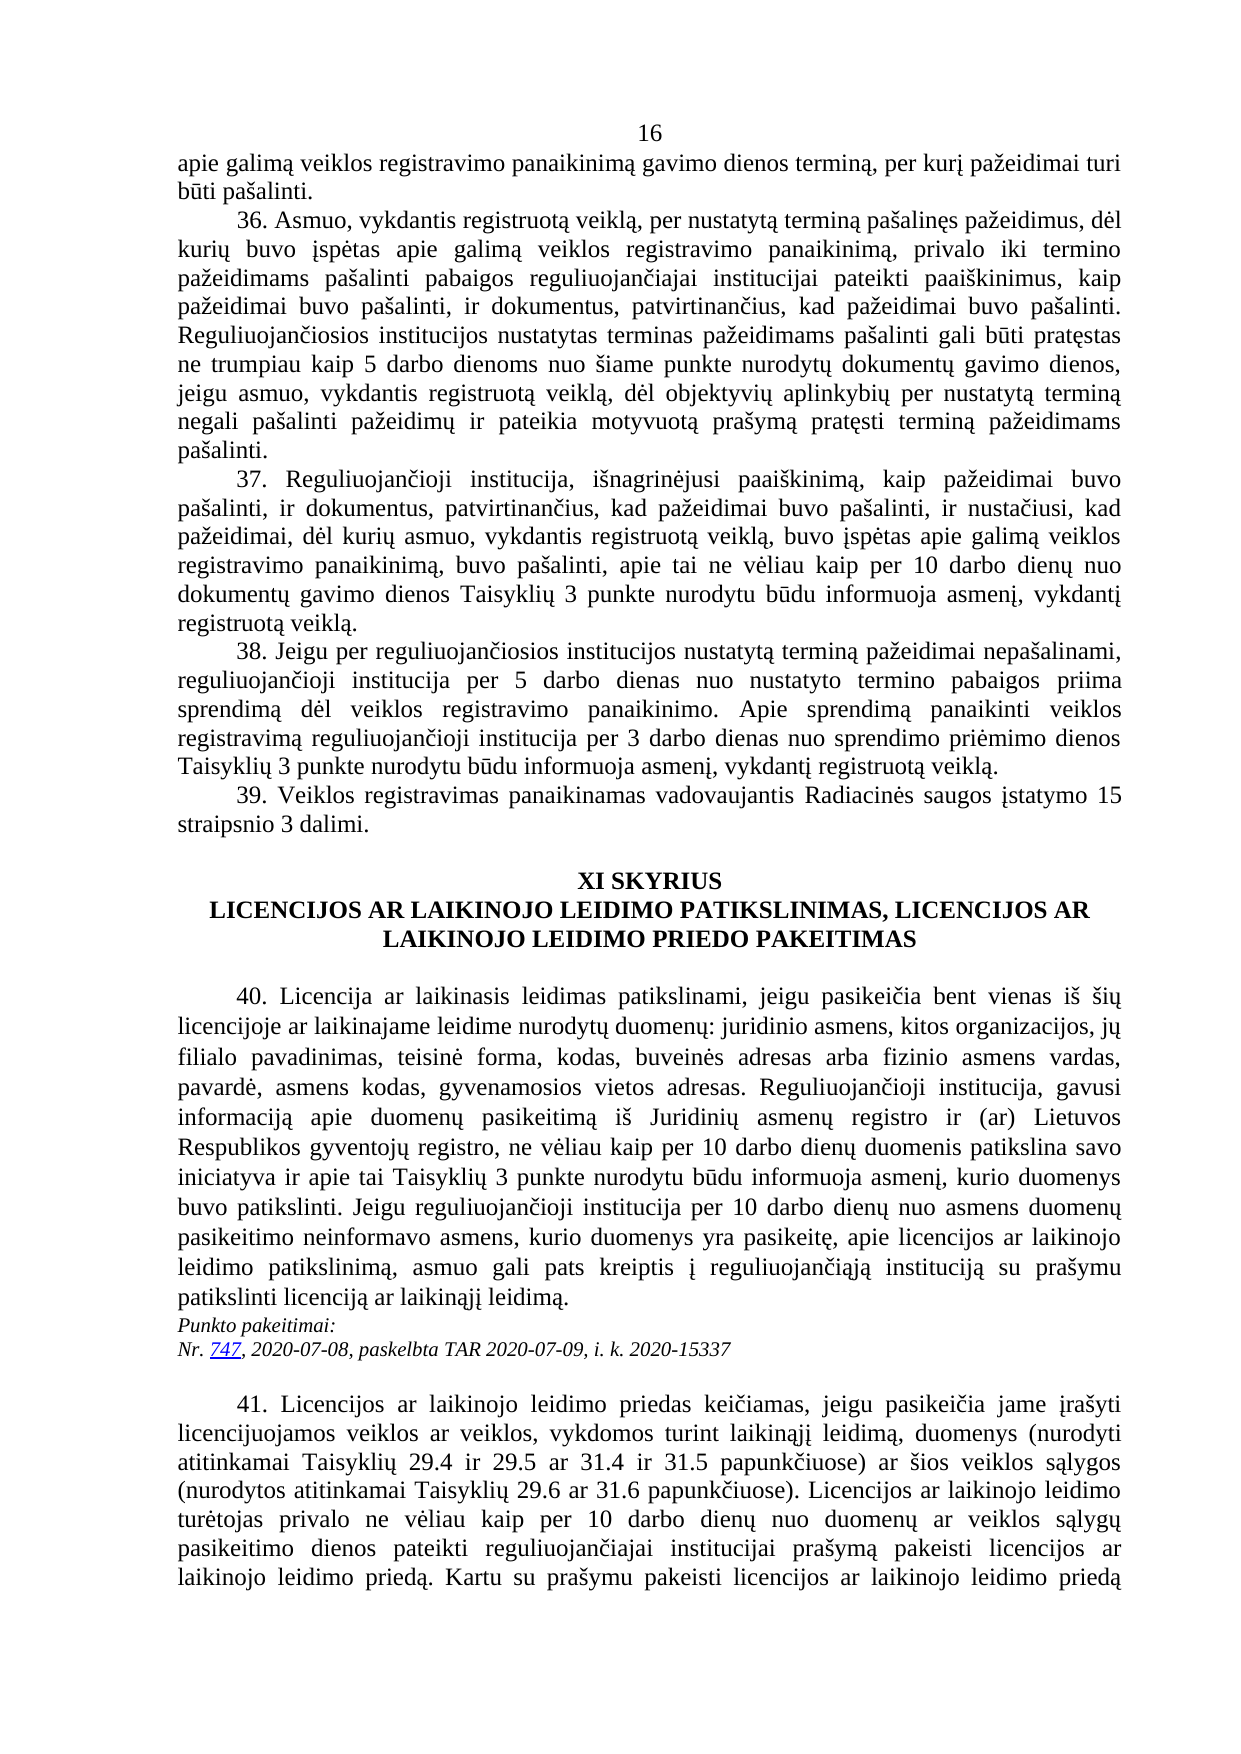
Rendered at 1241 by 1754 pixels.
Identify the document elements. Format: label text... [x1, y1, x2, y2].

text 36. Asmuo, vykdantis registruotą veiklą, per nustatytą terminą pašalinęs pažeidimus, dėl kurių buvo įspėtas apie galimą veiklos registravimo panaikinimą, privalo iki termino pažeidimams pašalinti pabaigos reguliuojančiajai institucijai pateikti paaiškinimus, kaip pažeidimai buvo pašalinti, ir dokumentus, patvirtinančius, kad pažeidimai buvo pašalinti. Reguliuojančiosios institucijos nustatytas terminas pažeidimams pašalinti gali būti pratęstas ne trumpiau kaip 5 darbo dienoms nuo šiame punkte nurodytų dokumentų gavimo dienos, jeigu asmuo, vykdantis registruotą veiklą, dėl objektyvių aplinkybių per nustatytą terminą negali pašalinti pažeidimų ir pateikia motyvuotą prašymą pratęsti terminą pažeidimams pašalinti. [177, 205, 1122, 464]
text Punkto pakeitimai: [177, 1312, 1122, 1337]
text apie galimą veiklos registravimo panaikinimą gavimo dienos terminą, per kurį pažeidimai turi būti pašalinti. [177, 148, 1122, 205]
text LICENCIJOS AR LAIKINOJO LEIDIMO PATIKSLINIMAS, LICENCIJOS AR LAIKINOJO LEIDIMO priedo PAKEITIMAS [177, 895, 1122, 953]
text 37. Reguliuojančioji institucija, išnagrinėjusi paaiškinimą, kaip pažeidimai buvo pašalinti, ir dokumentus, patvirtinančius, kad pažeidimai buvo pašalinti, ir nustačiusi, kad pažeidimai, dėl kurių asmuo, vykdantis registruotą veiklą, buvo įspėtas apie galimą veiklos registravimo panaikinimą, buvo pašalinti, apie tai ne vėliau kaip per 10 darbo dienų nuo dokumentų gavimo dienos Taisyklių 3 punkte nurodytu būdu informuoja asmenį, vykdantį registruotą veiklą. [177, 464, 1122, 636]
text 38. Jeigu per reguliuojančiosios institucijos nustatytą terminą pažeidimai nepašalinami, reguliuojančioji institucija per 5 darbo dienas nuo nustatyto termino pabaigos priima sprendimą dėl veiklos registravimo panaikinimo. Apie sprendimą panaikinti veiklos registravimą reguliuojančioji institucija per 3 darbo dienas nuo sprendimo priėmimo dienos Taisyklių 3 punkte nurodytu būdu informuoja asmenį, vykdantį registruotą veiklą. [177, 636, 1122, 780]
text Nr. 747, 2020-07-08, paskelbta TAR 2020-07-09, i. k. 2020-15337 [177, 1337, 1122, 1361]
text 40. Licencija ar laikinasis leidimas patikslinami, jeigu pasikeičia bent vienas iš šių licencijoje ar laikinajame leidime nurodytų duomenų: juridinio asmens, kitos organizacijos, jų filialo pavadinimas, teisinė forma, kodas, buveinės adresas arba fizinio asmens vardas, pavardė, asmens kodas, gyvenamosios vietos adresas. Reguliuojančioji institucija, gavusi informaciją apie duomenų pasikeitimą iš Juridinių asmenų registro ir (ar) Lietuvos Respublikos gyventojų registro, ne vėliau kaip per 10 darbo dienų duomenis patikslina savo iniciatyva ir apie tai Taisyklių 3 punkte nurodytu būdu informuoja asmenį, kurio duomenys buvo patikslinti. Jeigu reguliuojančioji institucija per 10 darbo dienų nuo asmens duomenų pasikeitimo neinformavo asmens, kurio duomenys yra pasikeitę, apie licencijos ar laikinojo leidimo patikslinimą, asmuo gali pats kreiptis į reguliuojančiąją instituciją su prašymu patikslinti licenciją ar laikinąjį leidimą. [177, 981, 1122, 1311]
text 39. Veiklos registravimas panaikinamas vadovaujantis Radiacinės saugos įstatymo 15 straipsnio 3 dalimi. [177, 780, 1122, 838]
text XI SKYRIUS [177, 866, 1122, 895]
text 41. Licencijos ar laikinojo leidimo priedas keičiamas, jeigu pasikeičia jame įrašyti licencijuojamos veiklos ar veiklos, vykdomos turint laikinąjį leidimą, duomenys (nurodyti atitinkamai Taisyklių 29.4 ir 29.5 ar 31.4 ir 31.5 papunkčiuose) ar šios veiklos sąlygos (nurodytos atitinkamai Taisyklių 29.6 ar 31.6 papunkčiuose). Licencijos ar laikinojo leidimo turėtojas privalo ne vėliau kaip per 10 darbo dienų nuo duomenų ar veiklos sąlygų pasikeitimo dienos pateikti reguliuojančiajai institucijai prašymą pakeisti licencijos ar laikinojo leidimo priedą. Kartu su prašymu pakeisti licencijos ar laikinojo leidimo priedą [177, 1389, 1122, 1591]
